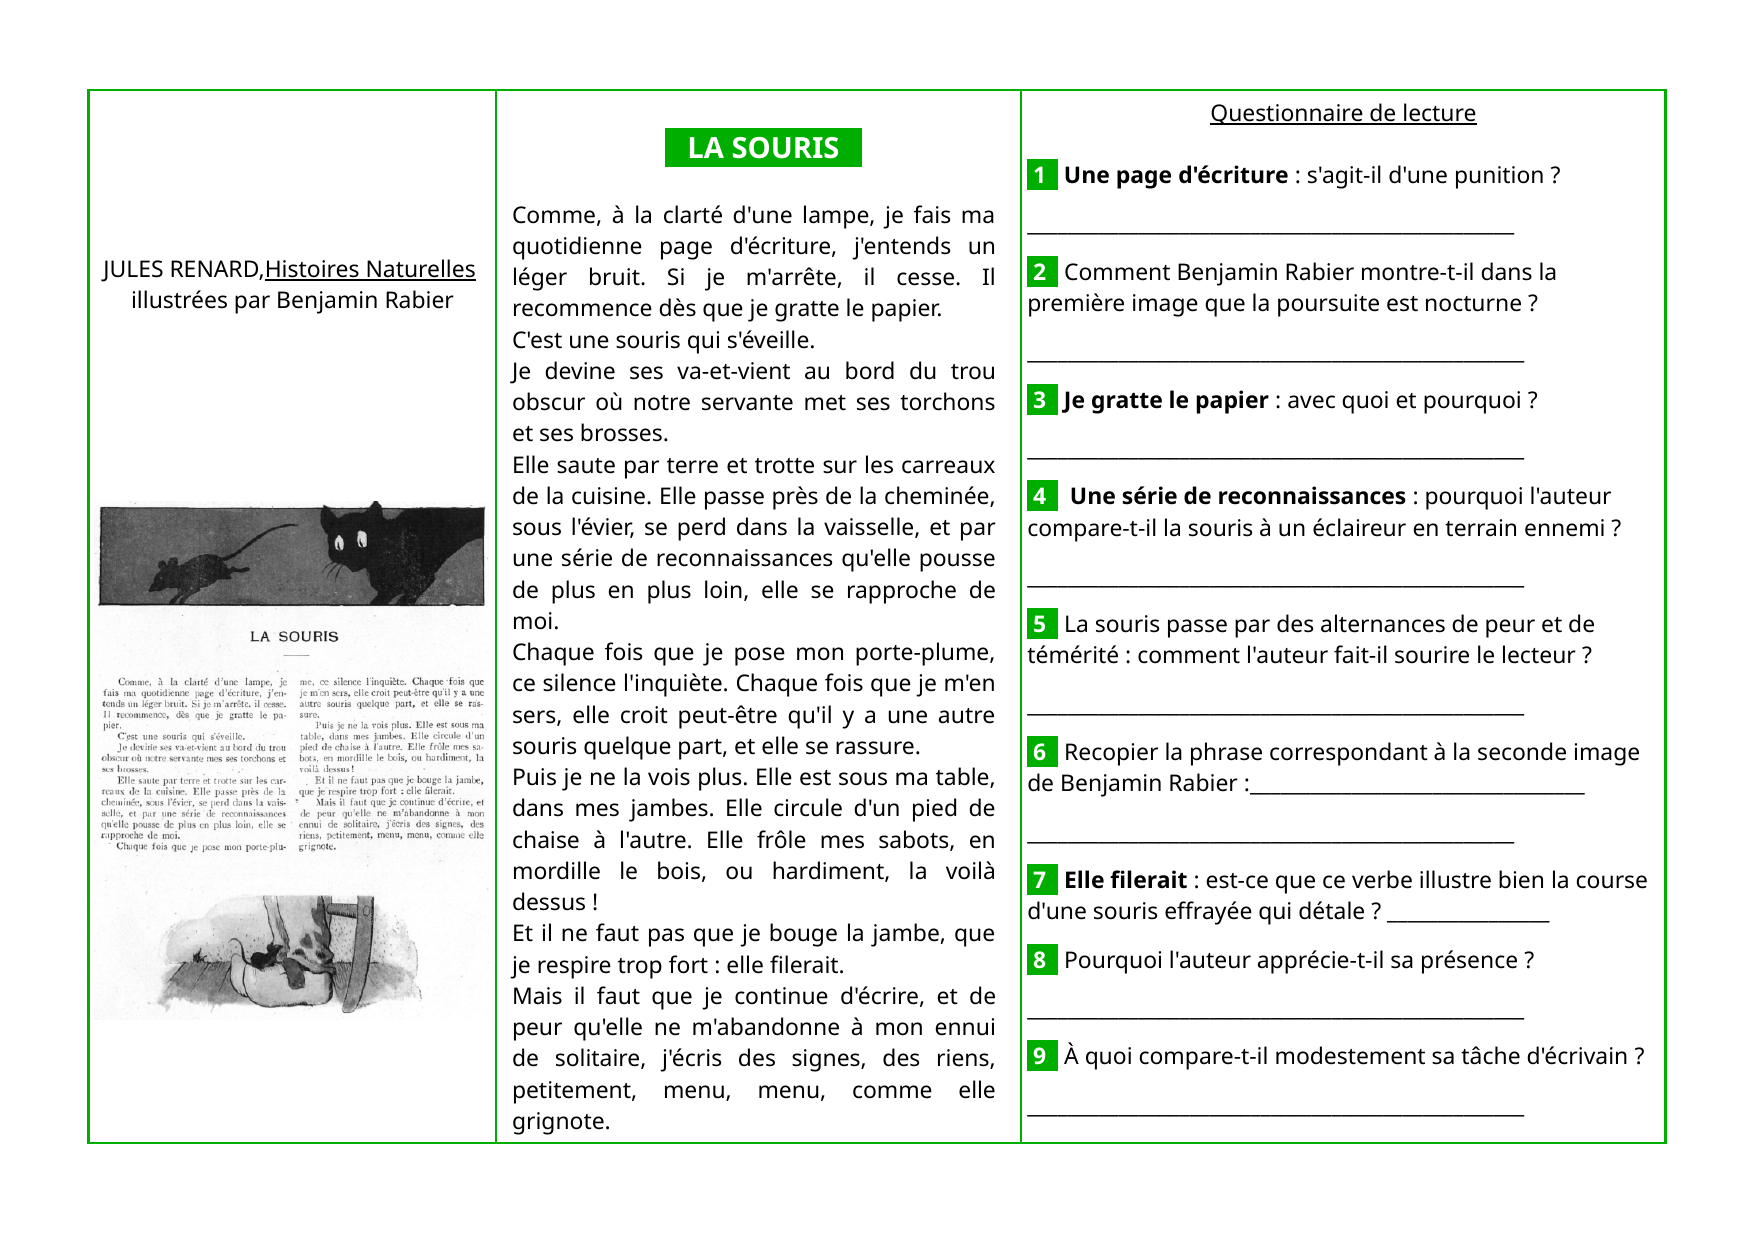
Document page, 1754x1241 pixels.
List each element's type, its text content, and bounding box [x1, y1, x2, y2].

picture [94, 501, 491, 1020]
table_header JULES RENARD,Histoires Naturelles illustrées par Benjamin Rabier [90, 91, 495, 1142]
table_header LA SOURIS Comme, à la clarté d'une lampe, je fais ma quotidienne page d'écriture, j'entends un léger bruit. Si je m'arrête, il cesse. Il recommence dès que je gratte le papier. C'est une souris qui s'éveille. Je devine ses va-et-vient au bord du trou obscur où notre servante met ses torchons et ses brosses. Elle saute par terre et trotte sur les carreaux de la cuisine. Elle passe près de la cheminée, sous l'évier, se perd dans la vaisselle, et par une série de reconnaissances qu'elle pousse de plus en plus loin, elle se rapproche de moi. Chaque fois que je pose mon porte-plume, ce silence l'inquiète. Chaque fois que je m'en sers, elle croit peut-être qu'il y a une autre souris quelque part, et elle se rassure. Puis je ne la vois plus. Elle est sous ma table, dans mes jambes. Elle circule d'un pied de chaise à l'autre. Elle frôle mes sabots, en mordille le bois, ou hardiment, la voilà dessus ! Et il ne faut pas que je bouge la jambe, que je respire trop fort : elle filerait. Mais il faut que je continue d'écrire, et de peur qu'elle ne m'abandonne à mon ennui de solitaire, j'écris des signes, des riens, petitement, menu, menu, comme elle grignote. [497, 91, 1020, 1142]
table_header Questionnaire de lecture 1 Une page d'écriture : s'agit-il d'une punition ? ________________________________________________ 2 Comment Benjamin Rabier montre-t-il dans la première image que la poursuite est nocturne ? _________________________________________________ 3 Je gratte le papier : avec quoi et pourquoi ? _________________________________________________ 4 Une série de reconnaissances : pourquoi l'auteur compare-t-il la souris à un éclaireur en terrain ennemi ? _________________________________________________ 5 La souris passe par des alternances de peur et de témérité : comment l'auteur fait-il sourire le lecteur ? _________________________________________________ 6 Recopier la phrase correspondant à la seconde image de Benjamin Rabier :_________________________________ ________________________________________________ 7 Elle filerait : est-ce que ce verbe illustre bien la course d'une souris effrayée qui détale ? ________________ 8 Pourquoi l'auteur apprécie-t-il sa présence ? _________________________________________________ 9 À quoi compare-t-il modestement sa tâche d'écrivain ? _________________________________________________ [1022, 91, 1664, 1142]
